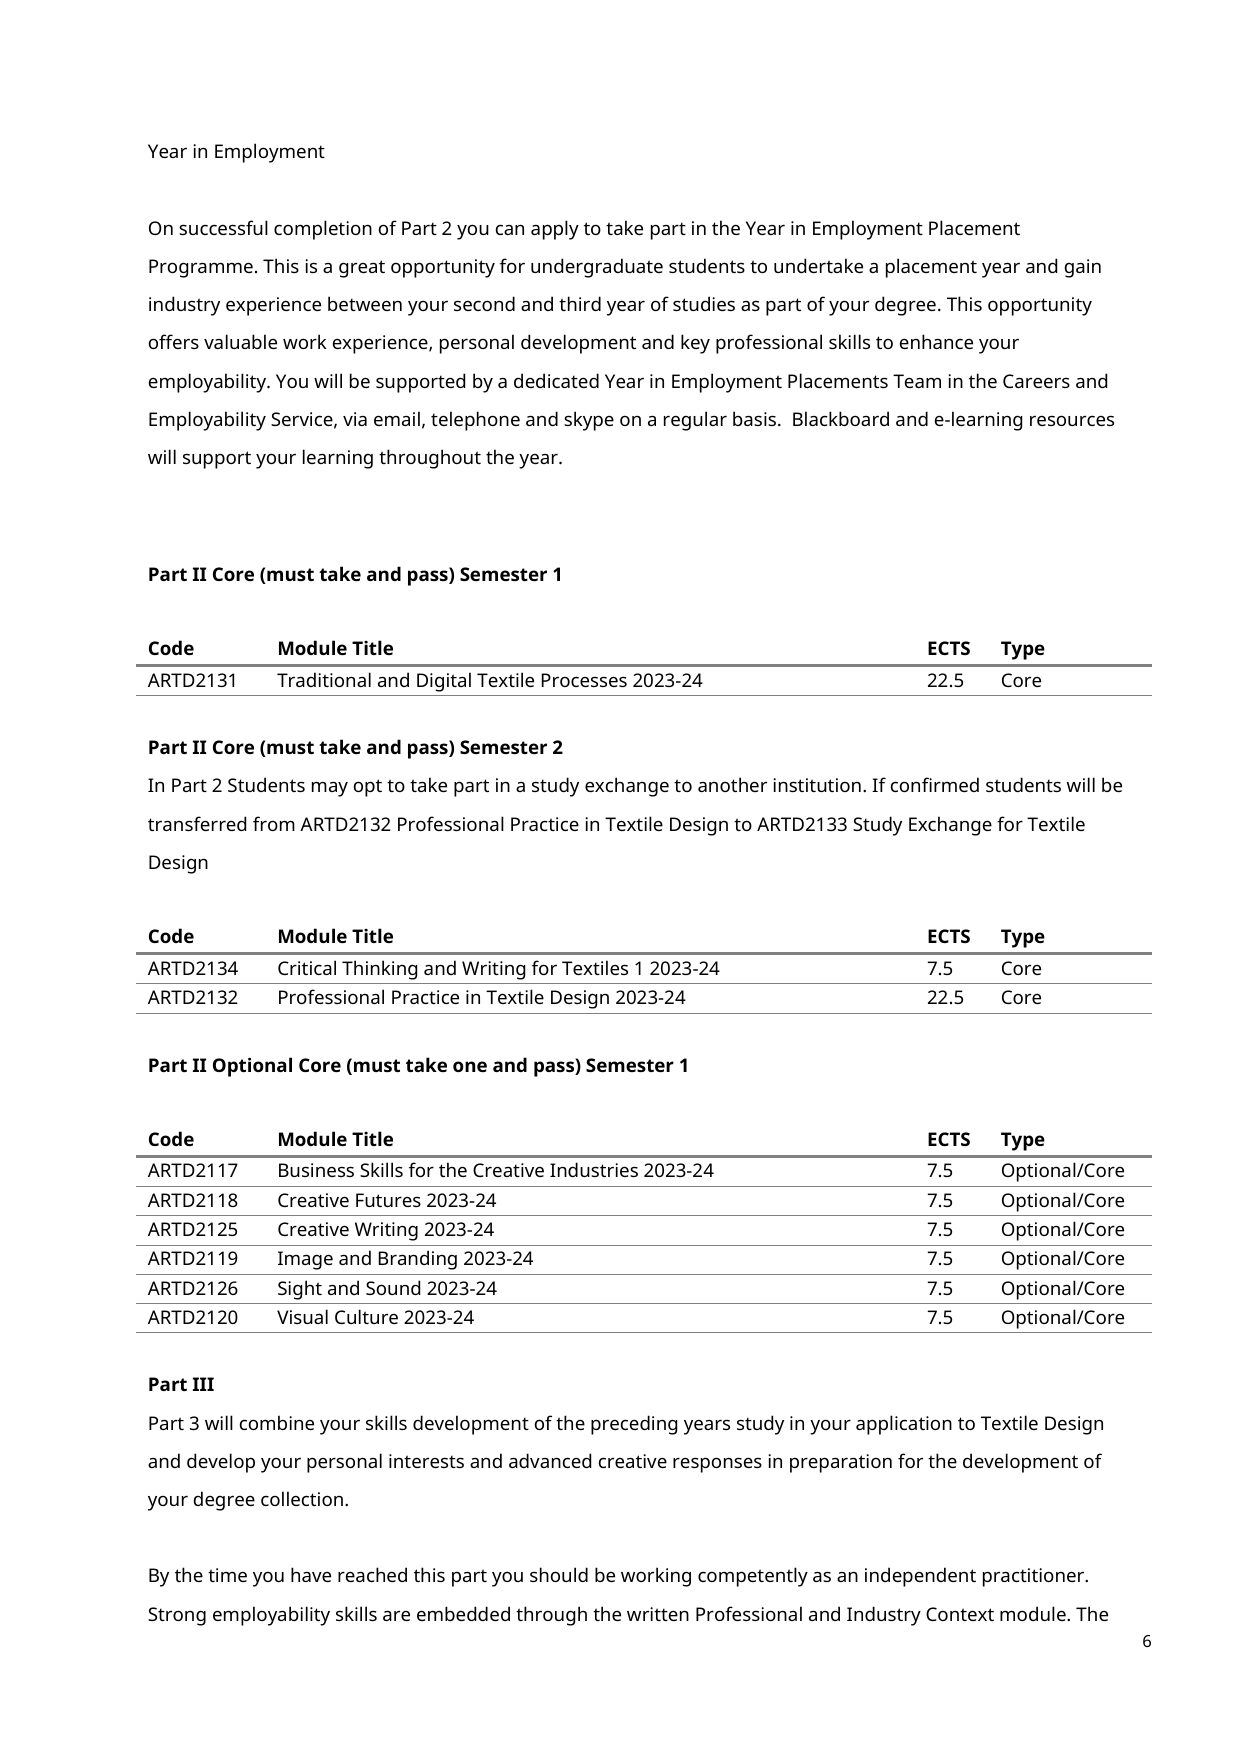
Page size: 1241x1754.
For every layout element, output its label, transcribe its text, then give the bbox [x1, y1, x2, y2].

table_cell Optional/Core [989, 1187, 1152, 1215]
table_cell Core [989, 955, 1152, 983]
table_cell Part III Part 3 will combine your skills development of the preceding years study in your application to Textile Design and develop your personal interests and advanced creative responses in preparation for the development of your degree collection. By the time you have reached this part you should be working competently as an independent practitioner. Strong employability skills are embedded through the written Professional and Industry Context module. The [136, 1333, 1152, 1626]
table_cell Type [989, 924, 1152, 952]
table_cell ECTS [916, 1126, 989, 1154]
table_cell ARTD2134 [136, 955, 266, 983]
table_cell Core [989, 667, 1152, 695]
table_cell Optional/Core [989, 1275, 1152, 1303]
table_cell 22.5 [916, 984, 989, 1013]
table_cell Module Title [266, 636, 916, 664]
table_cell ARTD2131 [136, 667, 266, 695]
table_cell Module Title [266, 924, 916, 952]
table_cell Code [136, 636, 266, 664]
table_cell ECTS [916, 636, 989, 664]
table_cell Type [989, 636, 1152, 664]
table_cell Visual Culture 2023-24 [266, 1304, 916, 1332]
table_cell 7.5 [916, 1246, 989, 1274]
table_cell 22.5 [916, 667, 989, 695]
table_cell Creative Writing 2023-24 [266, 1216, 916, 1244]
table_cell Optional/Core [989, 1158, 1152, 1186]
table_cell Type [989, 1126, 1152, 1154]
table_cell 7.5 [916, 1216, 989, 1244]
table_cell Creative Futures 2023-24 [266, 1187, 916, 1215]
table_cell Optional/Core [989, 1246, 1152, 1274]
table_cell Optional/Core [989, 1304, 1152, 1332]
table_cell Code [136, 1126, 266, 1154]
table_cell Module Title [266, 1126, 916, 1154]
table_cell Part II Optional Core (must take one and pass) Semester 1 [136, 1014, 1152, 1126]
table_cell ECTS [916, 924, 989, 952]
table_cell Part II Core (must take and pass) Semester 2 In Part 2 Students may opt to take part in a study exchange to another institution. If confirmed students will be transferred from ARTD2132 Professional Practice in Textile Design to ARTD2133 Study Exchange for Textile Design [136, 696, 1152, 924]
table_cell Optional/Core [989, 1216, 1152, 1244]
table_cell 7.5 [916, 1187, 989, 1215]
table_cell Traditional and Digital Textile Processes 2023-24 [266, 667, 916, 695]
table_cell 7.5 [916, 1275, 989, 1303]
table_cell Code [136, 924, 266, 952]
table_cell Core [989, 984, 1152, 1013]
table_cell ARTD2118 [136, 1187, 266, 1215]
table_cell Business Skills for the Creative Industries 2023-24 [266, 1158, 916, 1186]
table_cell Critical Thinking and Writing for Textiles 1 2023-24 [266, 955, 916, 983]
table_cell Part II Core (must take and pass) Semester 1 [136, 523, 1152, 636]
table_cell ARTD2120 [136, 1304, 266, 1332]
table_cell ARTD2117 [136, 1158, 266, 1186]
table_cell Professional Practice in Textile Design 2023-24 [266, 984, 916, 1013]
table_cell ARTD2132 [136, 984, 266, 1013]
table_cell ARTD2119 [136, 1246, 266, 1274]
table_cell Image and Branding 2023-24 [266, 1246, 916, 1274]
table_cell ARTD2125 [136, 1216, 266, 1244]
table_cell 7.5 [916, 1158, 989, 1186]
table_cell 7.5 [916, 1304, 989, 1332]
table_cell Year in Employment On successful completion of Part 2 you can apply to take part in the Year in Employment Placement Programme. This is a great opportunity for undergraduate students to undertake a placement year and gain industry experience between your second and third year of studies as part of your degree. This opportunity offers valuable work experience, personal development and key professional skills to enhance your employability. You will be supported by a dedicated Year in Employment Placements Team in the Careers and Employability Service, via email, telephone and skype on a regular basis. Blackboard and e-learning resources will support your learning throughout the year. [136, 99, 1152, 523]
table_cell Sight and Sound 2023-24 [266, 1275, 916, 1303]
table_cell ARTD2126 [136, 1275, 266, 1303]
table_cell 7.5 [916, 955, 989, 983]
